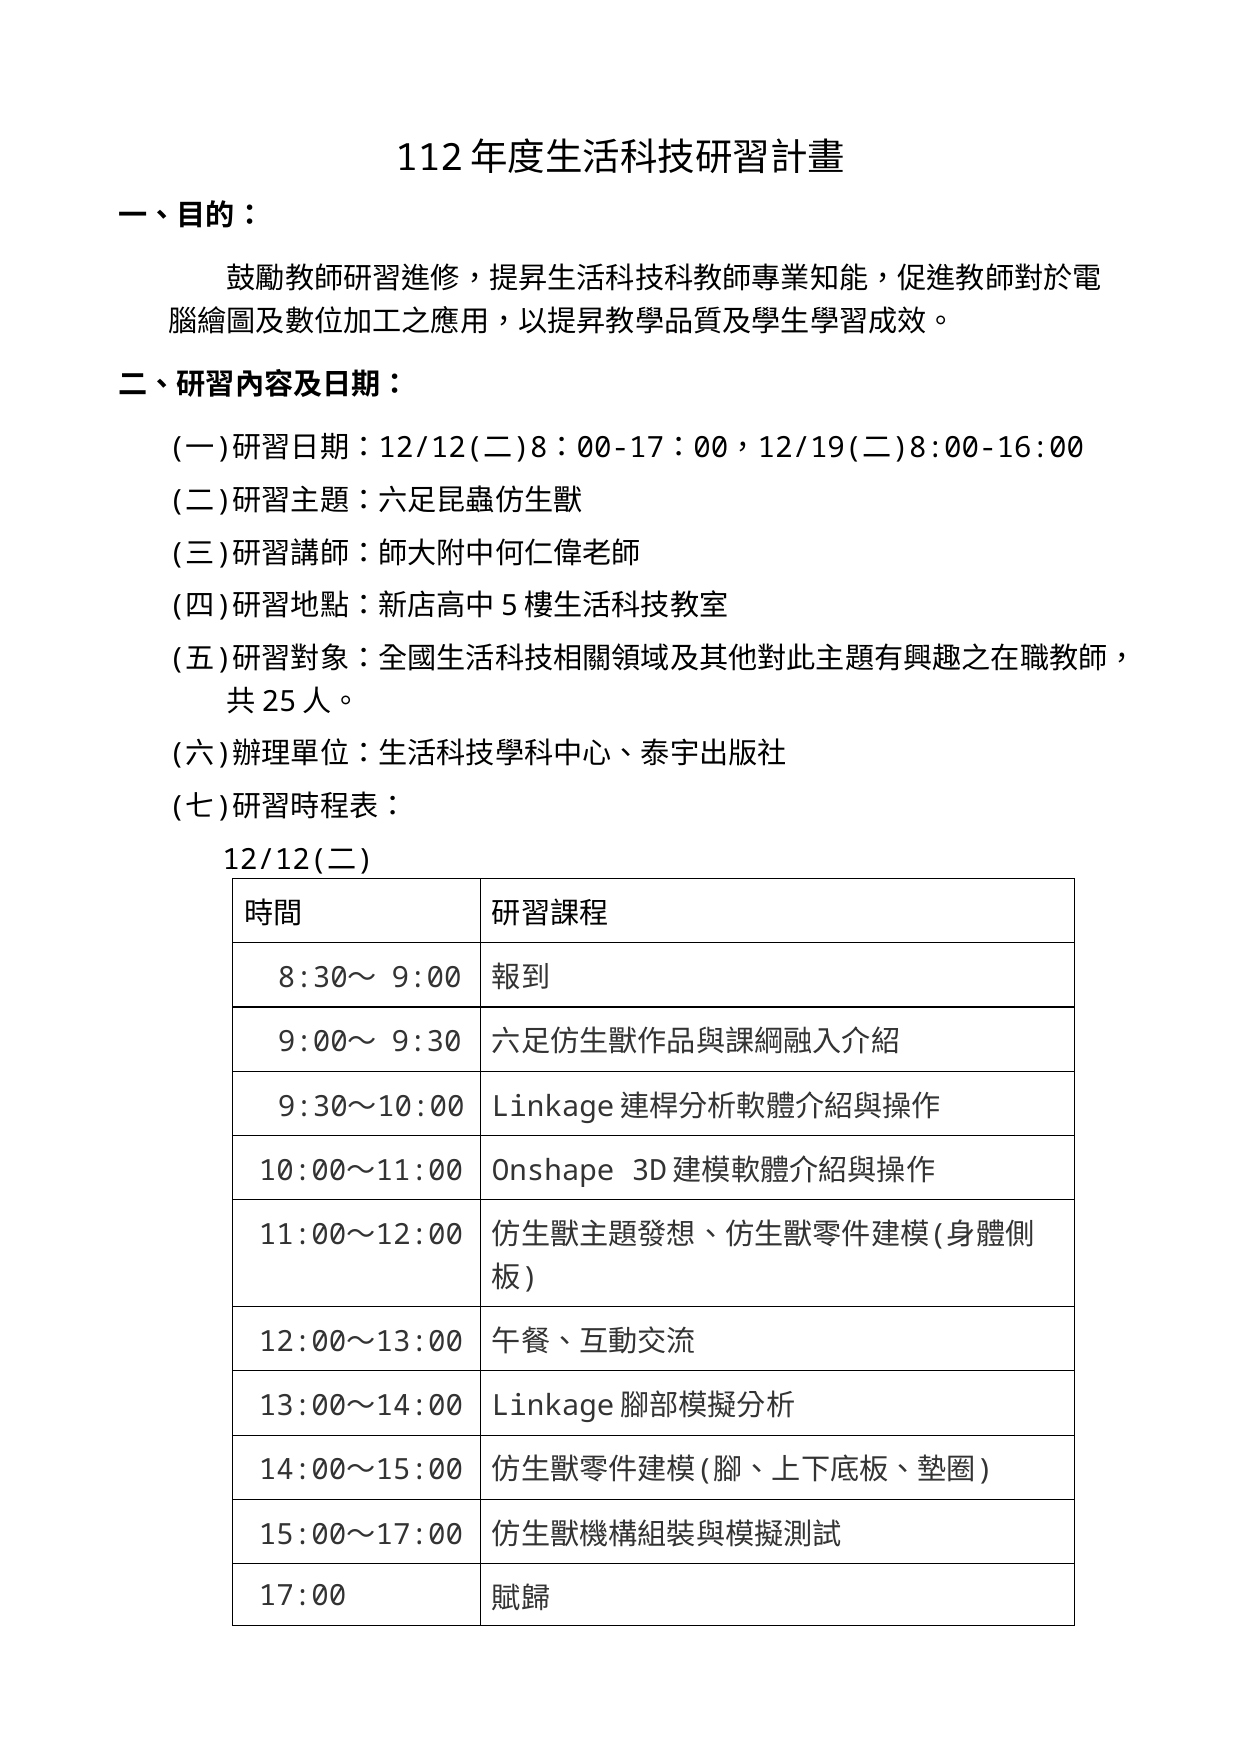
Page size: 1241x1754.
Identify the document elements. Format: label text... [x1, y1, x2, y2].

table_cell 15:00～17:00 [233, 1500, 480, 1563]
table_cell 9:00～ 9:30 [233, 1008, 480, 1071]
text 一、目的： [118, 192, 1122, 234]
table_cell Linkage連桿分析軟體介紹與操作 [481, 1072, 1074, 1135]
text 鼓勵教師研習進修，提昇生活科技科教師專業知能，促進教師對於電腦繪圖及數位加工之應用，以提昇教學品質及學生學習成效。 [168, 255, 1122, 339]
table_cell Onshape 3D建模軟體介紹與操作 [481, 1136, 1074, 1199]
table_cell 9:30～10:00 [233, 1072, 480, 1135]
table_cell 11:00～12:00 [233, 1200, 480, 1306]
text (五)研習對象：全國生活科技相關領域及其他對此主題有興趣之在職教師，共25人。 [168, 635, 1122, 719]
text (一)研習日期：12/12(二)8：00-17：00，12/19(二)8:00-16:00 [168, 423, 1122, 466]
table_cell 10:00～11:00 [233, 1136, 480, 1199]
text 12/12(二) [222, 836, 1122, 878]
table_cell 17:00 [233, 1564, 480, 1624]
table_header 研習課程 [481, 879, 1074, 942]
table_cell Linkage腳部模擬分析 [481, 1371, 1074, 1434]
table_cell 六足仿生獸作品與課綱融入介紹 [481, 1008, 1074, 1071]
table_cell 仿生獸機構組裝與模擬測試 [481, 1500, 1074, 1563]
text (二)研習主題：六足昆蟲仿生獸 [168, 476, 1122, 519]
table_cell 賦歸 [481, 1564, 1074, 1624]
text (四)研習地點：新店高中5樓生活科技教室 [168, 582, 1122, 624]
table_cell 8:30～ 9:00 [233, 943, 480, 1006]
text (六)辦理單位：生活科技學科中心、泰宇出版社 [168, 730, 1122, 772]
text 112年度生活科技研習計畫 [118, 127, 1122, 181]
table_cell 14:00～15:00 [233, 1436, 480, 1499]
text (三)研習講師：師大附中何仁偉老師 [168, 529, 1122, 572]
table_cell 報到 [481, 943, 1074, 1006]
text 二、研習內容及日期： [118, 360, 1122, 403]
table_cell 午餐、互動交流 [481, 1307, 1074, 1370]
table_header 時間 [233, 879, 480, 942]
table_cell 仿生獸零件建模(腳、上下底板、墊圈) [481, 1436, 1074, 1499]
text (七)研習時程表： [168, 783, 1122, 825]
table_cell 12:00～13:00 [233, 1307, 480, 1370]
table_cell 仿生獸主題發想、仿生獸零件建模(身體側板) [481, 1200, 1074, 1306]
table_cell 13:00～14:00 [233, 1371, 480, 1434]
